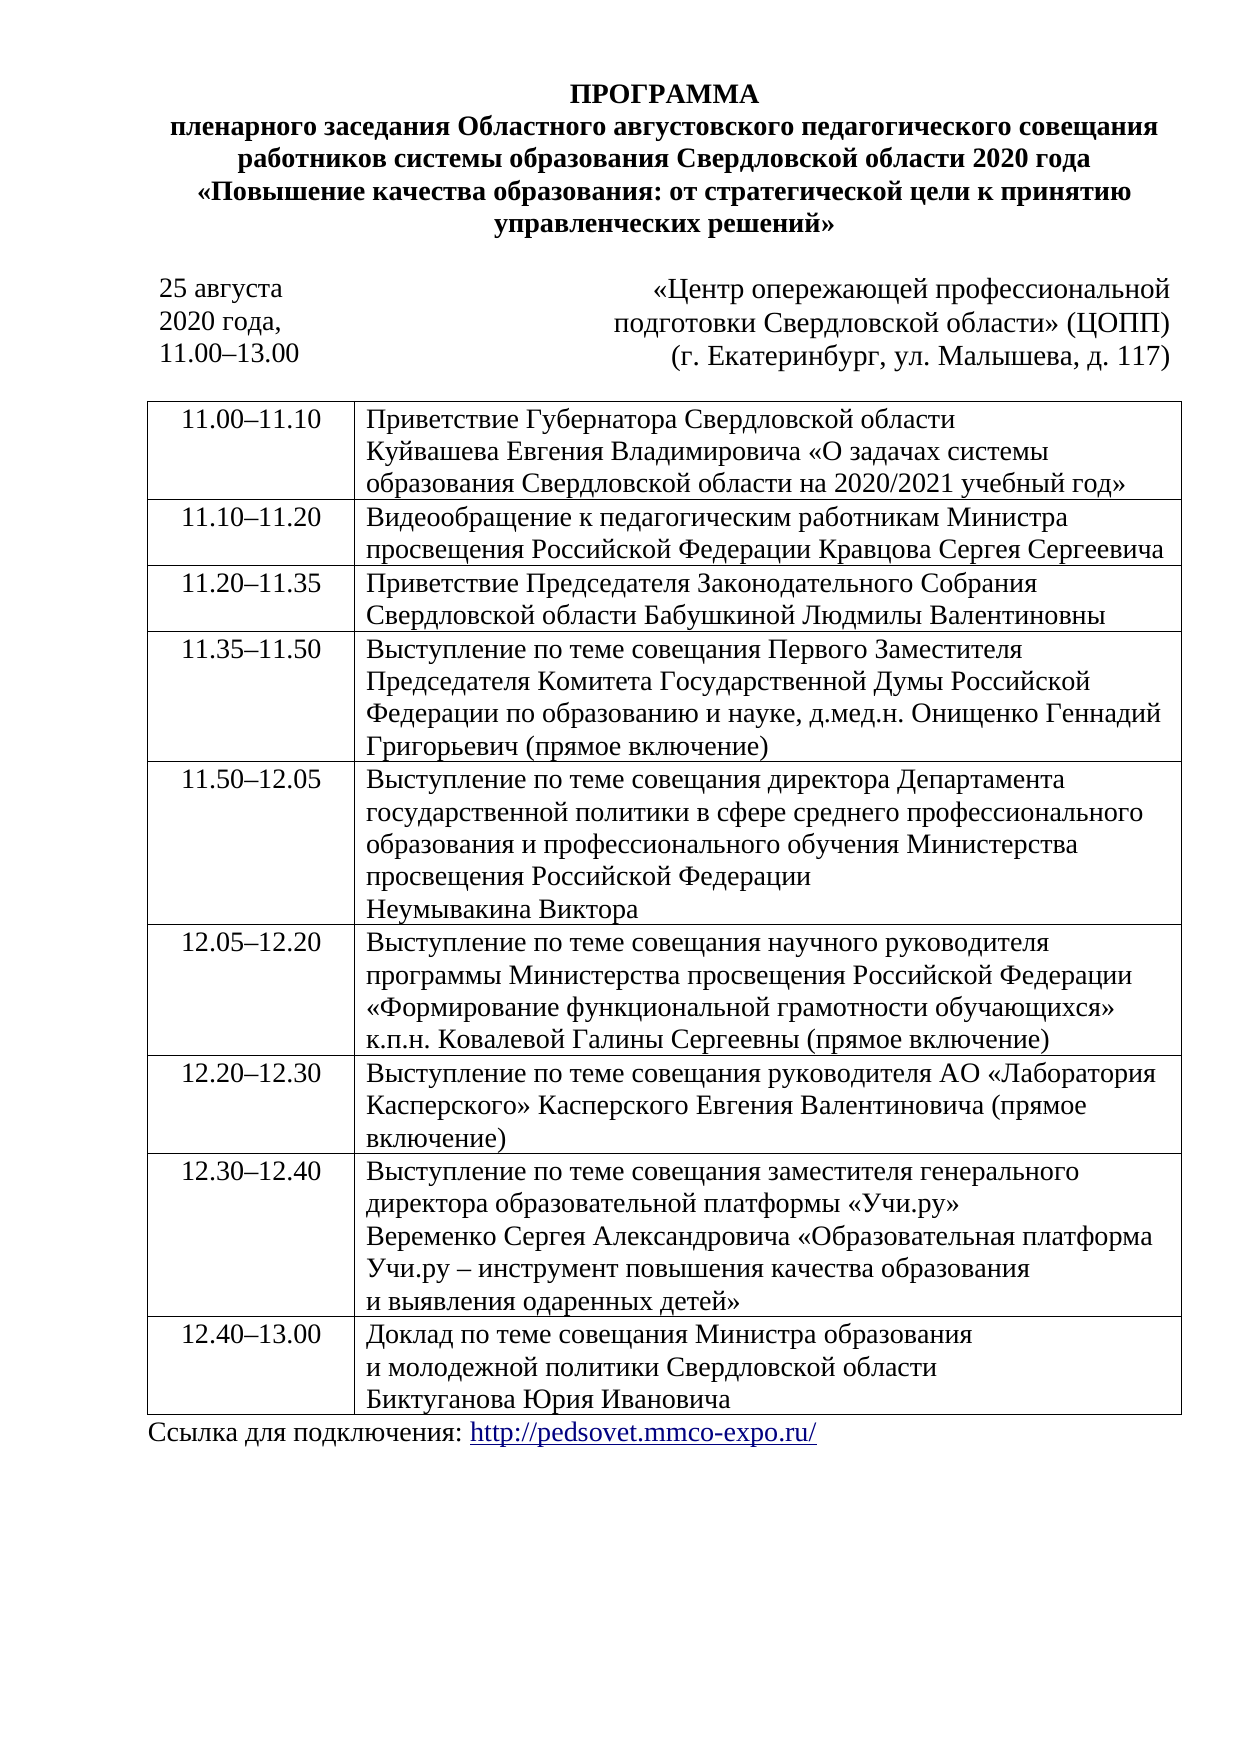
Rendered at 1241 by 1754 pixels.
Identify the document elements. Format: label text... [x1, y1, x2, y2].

table_cell 12.05–12.20 [148, 925, 354, 1055]
table_cell Доклад по теме совещания Министра образования и молодежной политики Свердловской области Биктуганова Юрия Ивановича [355, 1317, 1181, 1414]
table_cell Выступление по теме совещания Первого Заместителя Председателя Комитета Государственной Думы Российской Федерации по образованию и науке, д.мед.н. Онищенко Геннадий Григорьевич (прямое включение) [355, 632, 1181, 761]
text «Повышение качества образования: от стратегической цели к принятию [148, 174, 1181, 206]
text Ссылка для подключения: http://pedsovet.mmco-expo.ru/ [148, 1415, 1181, 1448]
table_cell Видеообращение к педагогическим работникам Министра просвещения Российской Федерации Кравцова Сергея Сергеевича [355, 500, 1181, 565]
table_cell 12.20–12.30 [148, 1056, 354, 1153]
table_cell 11.50–12.05 [148, 762, 354, 924]
text пленарного заседания Областного августовского педагогического совещания работников системы образования Свердловской области 2020 года [148, 109, 1181, 174]
table_cell 12.40–13.00 [148, 1317, 354, 1414]
table_cell 11.00–11.10 [148, 402, 354, 499]
table_cell Выступление по теме совещания заместителя генерального директора образовательной платформы «Учи.ру» Веременко Сергея Александровича «Образовательная платформа Учи.ру – инструмент повышения качества образования и выявления одаренных детей» [355, 1154, 1181, 1316]
table_cell 12.30–12.40 [148, 1154, 354, 1316]
table_cell 11.35–11.50 [148, 632, 354, 761]
text ПРОГРАММА [148, 77, 1181, 109]
table_cell Приветствие Губернатора Свердловской области Куйвашева Евгения Владимировича «О задачах системы образования Свердловской области на 2020/2021 учебный год» [355, 402, 1181, 499]
table_cell Выступление по теме совещания научного руководителя программы Министерства просвещения Российской Федерации «Формирование функциональной грамотности обучающихся» к.п.н. Ковалевой Галины Сергеевны (прямое включение) [355, 925, 1181, 1055]
table_cell Приветствие Председателя Законодательного Собрания Свердловской области Бабушкиной Людмилы Валентиновны [355, 566, 1181, 631]
table_cell 11.10–11.20 [148, 500, 354, 565]
table_header «Центр опережающей профессиональной подготовки Свердловской области» (ЦОПП) (г. Екатеринбург, ул. Малышева, д. 117) [355, 271, 1181, 401]
text управленческих решений» [148, 206, 1181, 239]
table_header 25 августа 2020 года, 11.00–13.00 [148, 271, 354, 401]
table_cell Выступление по теме совещания руководителя АO «Лаборатория Касперского» Касперского Евгения Валентиновича (прямое включение) [355, 1056, 1181, 1153]
table_cell 11.20–11.35 [148, 566, 354, 631]
table_cell Выступление по теме совещания директора Департамента государственной политики в сфере среднего профессионального образования и профессионального обучения Министерства просвещения Российской Федерации Неумывакина Виктора [355, 762, 1181, 924]
